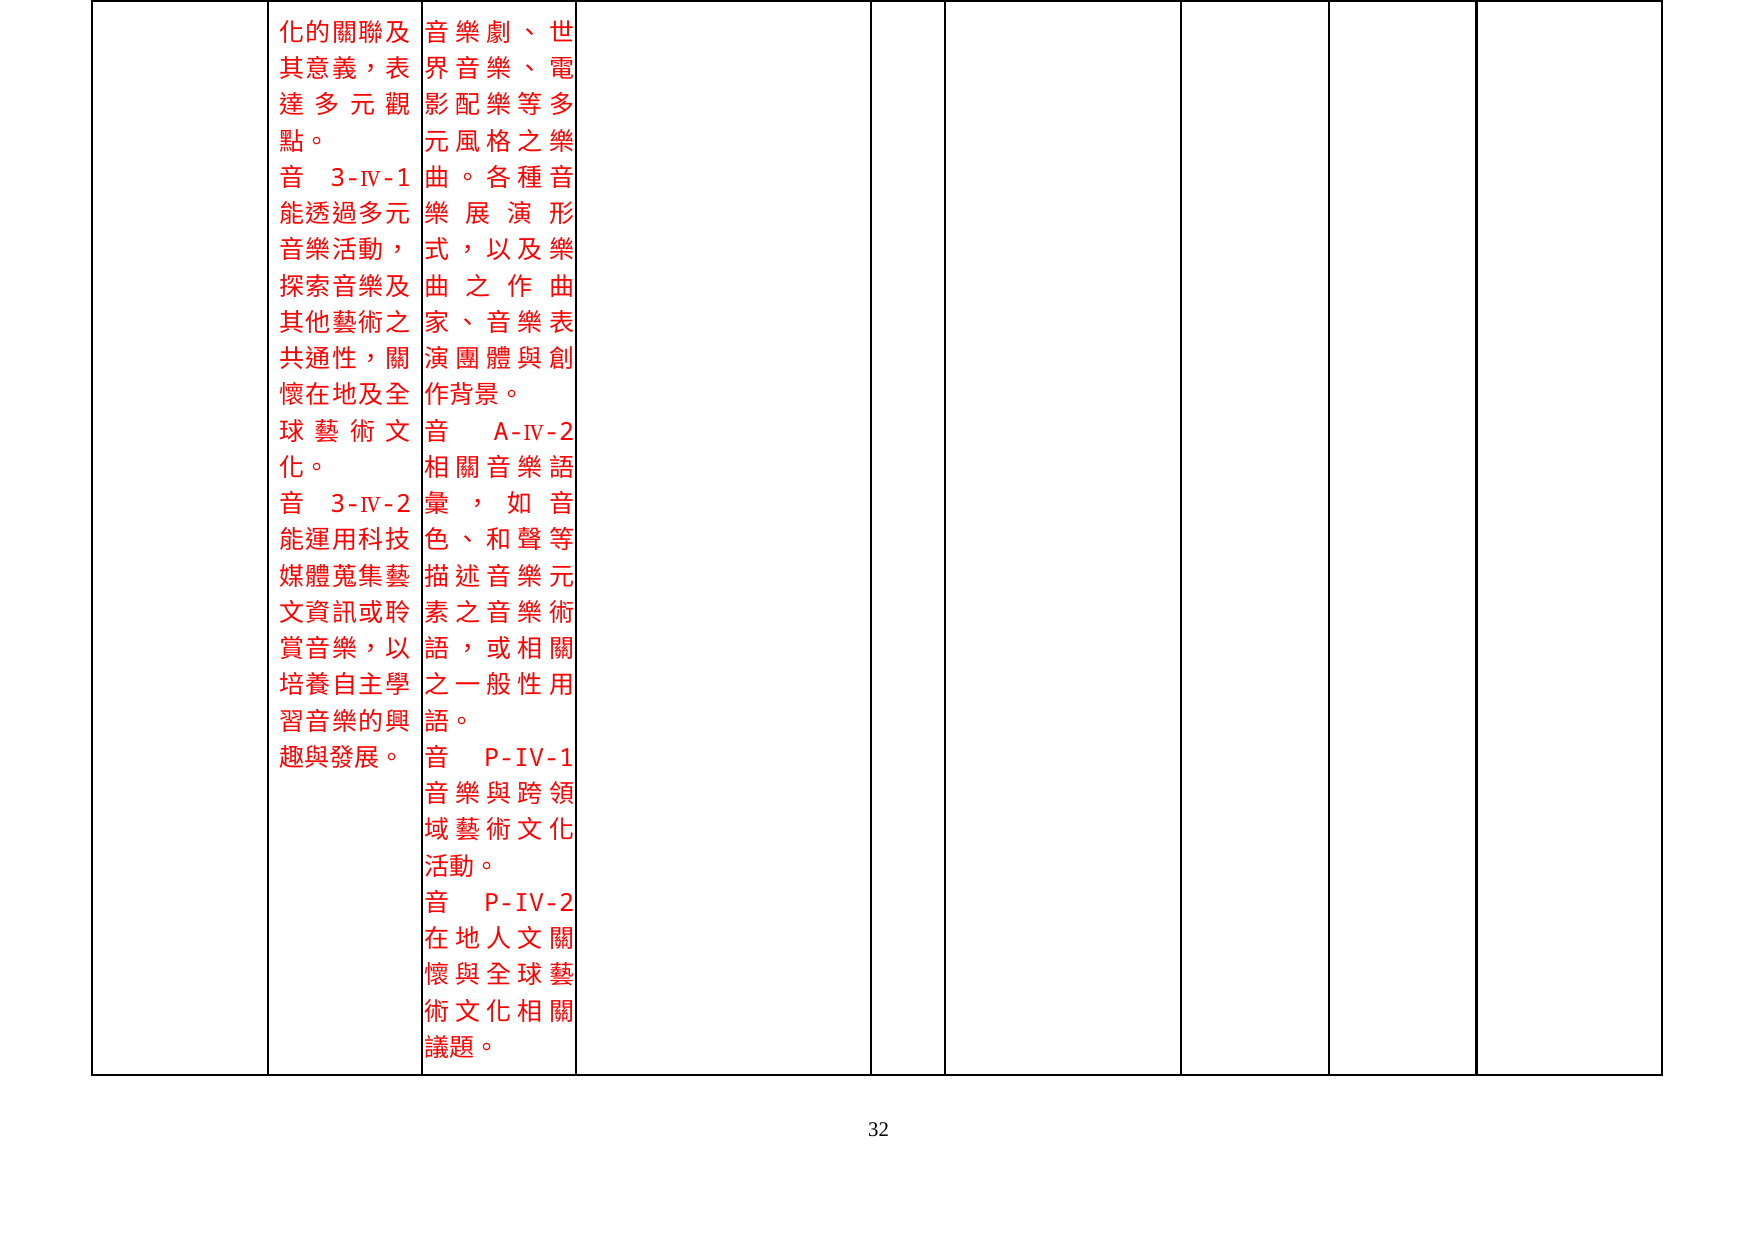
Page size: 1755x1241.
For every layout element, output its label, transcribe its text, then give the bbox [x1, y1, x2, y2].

table_cell [93, 2, 267, 1074]
table_cell 化的關聯及其意義，表達多元觀點。 音3-Ⅳ-1 能透過多元音樂活動，探索音樂及其他藝術之共通性，關懷在地及全球藝術文化。 音3-Ⅳ-2 能運用科技媒體蒐集藝文資訊或聆賞音樂，以培養自主學習音樂的興趣與發展。 [269, 2, 421, 1074]
table_cell [1478, 2, 1661, 1074]
table_cell [577, 2, 870, 1074]
table_cell [946, 2, 1180, 1074]
table_cell [872, 2, 944, 1074]
table_cell [1182, 2, 1328, 1074]
table_cell 音樂劇、世界音樂、電影配樂等多元風格之樂曲。各種音樂展演形式，以及樂曲之作曲家、音樂表演團體與創作背景。 音A-Ⅳ-2 相關音樂語彙，如音色、和聲等描述音樂元素之音樂術語，或相關之一般性用語。 音P-IV-1 音樂與跨領域藝術文化活動。 音P-IV-2 在地人文關懷與全球藝術文化相關議題。 [423, 2, 575, 1074]
table_cell [1330, 2, 1475, 1074]
